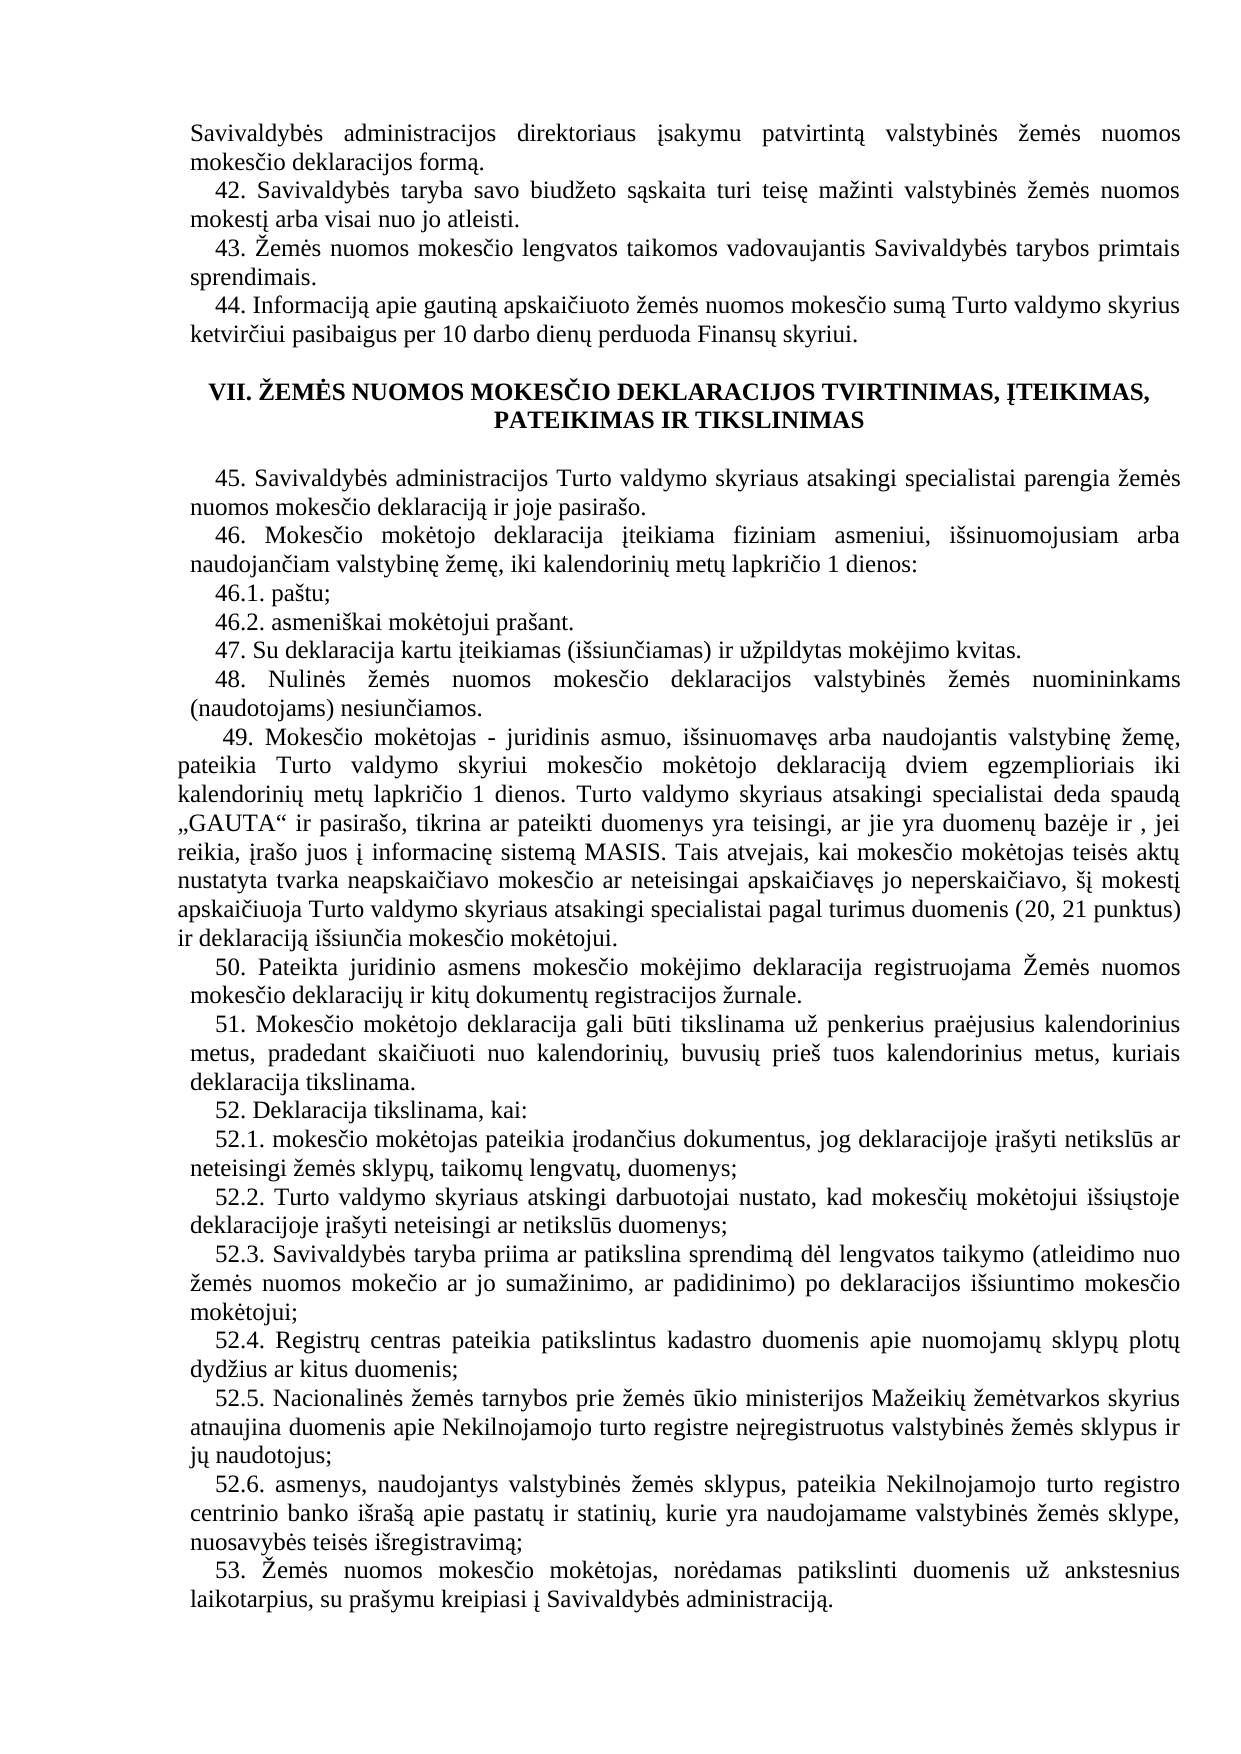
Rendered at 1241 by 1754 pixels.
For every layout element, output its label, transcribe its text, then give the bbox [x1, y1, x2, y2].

text 52.6. asmenys, naudojantys valstybinės žemės sklypus, pateikia Nekilnojamojo turto registro centrinio banko išrašą apie pastatų ir statinių, kurie yra naudojamame valstybinės žemės sklype, nuosavybės teisės išregistravimą; [190, 1469, 1181, 1556]
text 46.2. asmeniškai mokėtojui prašant. [190, 607, 1181, 636]
text 52.5. Nacionalinės žemės tarnybos prie žemės ūkio ministerijos Mažeikių žemėtvarkos skyrius atnaujina duomenis apie Nekilnojamojo turto registre neįregistruotus valstybinės žemės sklypus ir jų naudotojus; [190, 1383, 1181, 1469]
text 44. Informaciją apie gautiną apskaičiuoto žemės nuomos mokesčio sumą Turto valdymo skyrius ketvirčiui pasibaigus per 10 darbo dienų perduoda Finansų skyriui. [190, 291, 1181, 348]
text 51. Mokesčio mokėtojo deklaracija gali būti tikslinama už penkerius praėjusius kalendorinius metus, pradedant skaičiuoti nuo kalendorinių, buvusių prieš tuos kalendorinius metus, kuriais deklaracija tikslinama. [190, 1009, 1181, 1096]
text 53. Žemės nuomos mokesčio mokėtojas, norėdamas patikslinti duomenis už ankstesnius laikotarpius, su prašymu kreipiasi į Savivaldybės administraciją. [190, 1556, 1181, 1613]
text 45. Savivaldybės administracijos Turto valdymo skyriaus atsakingi specialistai parengia žemės nuomos mokesčio deklaraciją ir joje pasirašo. [190, 463, 1181, 521]
text 50. Pateikta juridinio asmens mokesčio mokėjimo deklaracija registruojama Žemės nuomos mokesčio deklaracijų ir kitų dokumentų registracijos žurnale. [190, 952, 1181, 1009]
text 49. Mokesčio mokėtojas - juridinis asmuo, išsinuomavęs arba naudojantis valstybinę žemę, pateikia Turto valdymo skyriui mokesčio mokėtojo deklaraciją dviem egzemplioriais iki kalendorinių metų lapkričio 1 dienos. Turto valdymo skyriaus atsakingi specialistai deda spaudą „GAUTA“ ir pasirašo, tikrina ar pateikti duomenys yra teisingi, ar jie yra duomenų bazėje ir , jei reikia, įrašo juos į informacinę sistemą MASIS. Tais atvejais, kai mokesčio mokėtojas teisės aktų nustatyta tvarka neapskaičiavo mokesčio ar neteisingai apskaičiavęs jo neperskaičiavo, šį mokestį apskaičiuoja Turto valdymo skyriaus atsakingi specialistai pagal turimus duomenis (20, 21 punktus) ir deklaraciją išsiunčia mokesčio mokėtojui. [177, 722, 1181, 952]
text 48. Nulinės žemės nuomos mokesčio deklaracijos valstybinės žemės nuomininkams (naudotojams) nesiunčiamos. [190, 664, 1181, 722]
text 43. Žemės nuomos mokesčio lengvatos taikomos vadovaujantis Savivaldybės tarybos primtais sprendimais. [190, 233, 1181, 291]
text 52.3. Savivaldybės taryba priima ar patikslina sprendimą dėl lengvatos taikymo (atleidimo nuo žemės nuomos mokečio ar jo sumažinimo, ar padidinimo) po deklaracijos išsiuntimo mokesčio mokėtojui; [190, 1239, 1181, 1326]
text 42. Savivaldybės taryba savo biudžeto sąskaita turi teisę mažinti valstybinės žemės nuomos mokestį arba visai nuo jo atleisti. [190, 176, 1181, 233]
text 52.1. mokesčio mokėtojas pateikia įrodančius dokumentus, jog deklaracijoje įrašyti netikslūs ar neteisingi žemės sklypų, taikomų lengvatų, duomenys; [190, 1124, 1181, 1182]
text 46. Mokesčio mokėtojo deklaracija įteikiama fiziniam asmeniui, išsinuomojusiam arba naudojančiam valstybinę žemę, iki kalendorinių metų lapkričio 1 dienos: [190, 521, 1181, 578]
text 52.4. Registrų centras pateikia patikslintus kadastro duomenis apie nuomojamų sklypų plotų dydžius ar kitus duomenis; [190, 1326, 1181, 1383]
text 47. Su deklaracija kartu įteikiamas (išsiunčiamas) ir užpildytas mokėjimo kvitas. [190, 636, 1181, 664]
text 46.1. paštu; [190, 578, 1181, 607]
text 52. Deklaracija tikslinama, kai: [190, 1096, 1181, 1124]
text VII. ŽEMĖS NUOMOS MOKESČIO DEKLARACIJOS TVIRTINIMAS, ĮTEIKIMAS, PATEIKIMAS IR TIKSLINIMAS [177, 377, 1181, 434]
text Savivaldybės administracijos direktoriaus įsakymu patvirtintą valstybinės žemės nuomos mokesčio deklaracijos formą. [190, 118, 1181, 176]
text 52.2. Turto valdymo skyriaus atskingi darbuotojai nustato, kad mokesčių mokėtojui išsiųstoje deklaracijoje įrašyti neteisingi ar netikslūs duomenys; [190, 1182, 1181, 1239]
